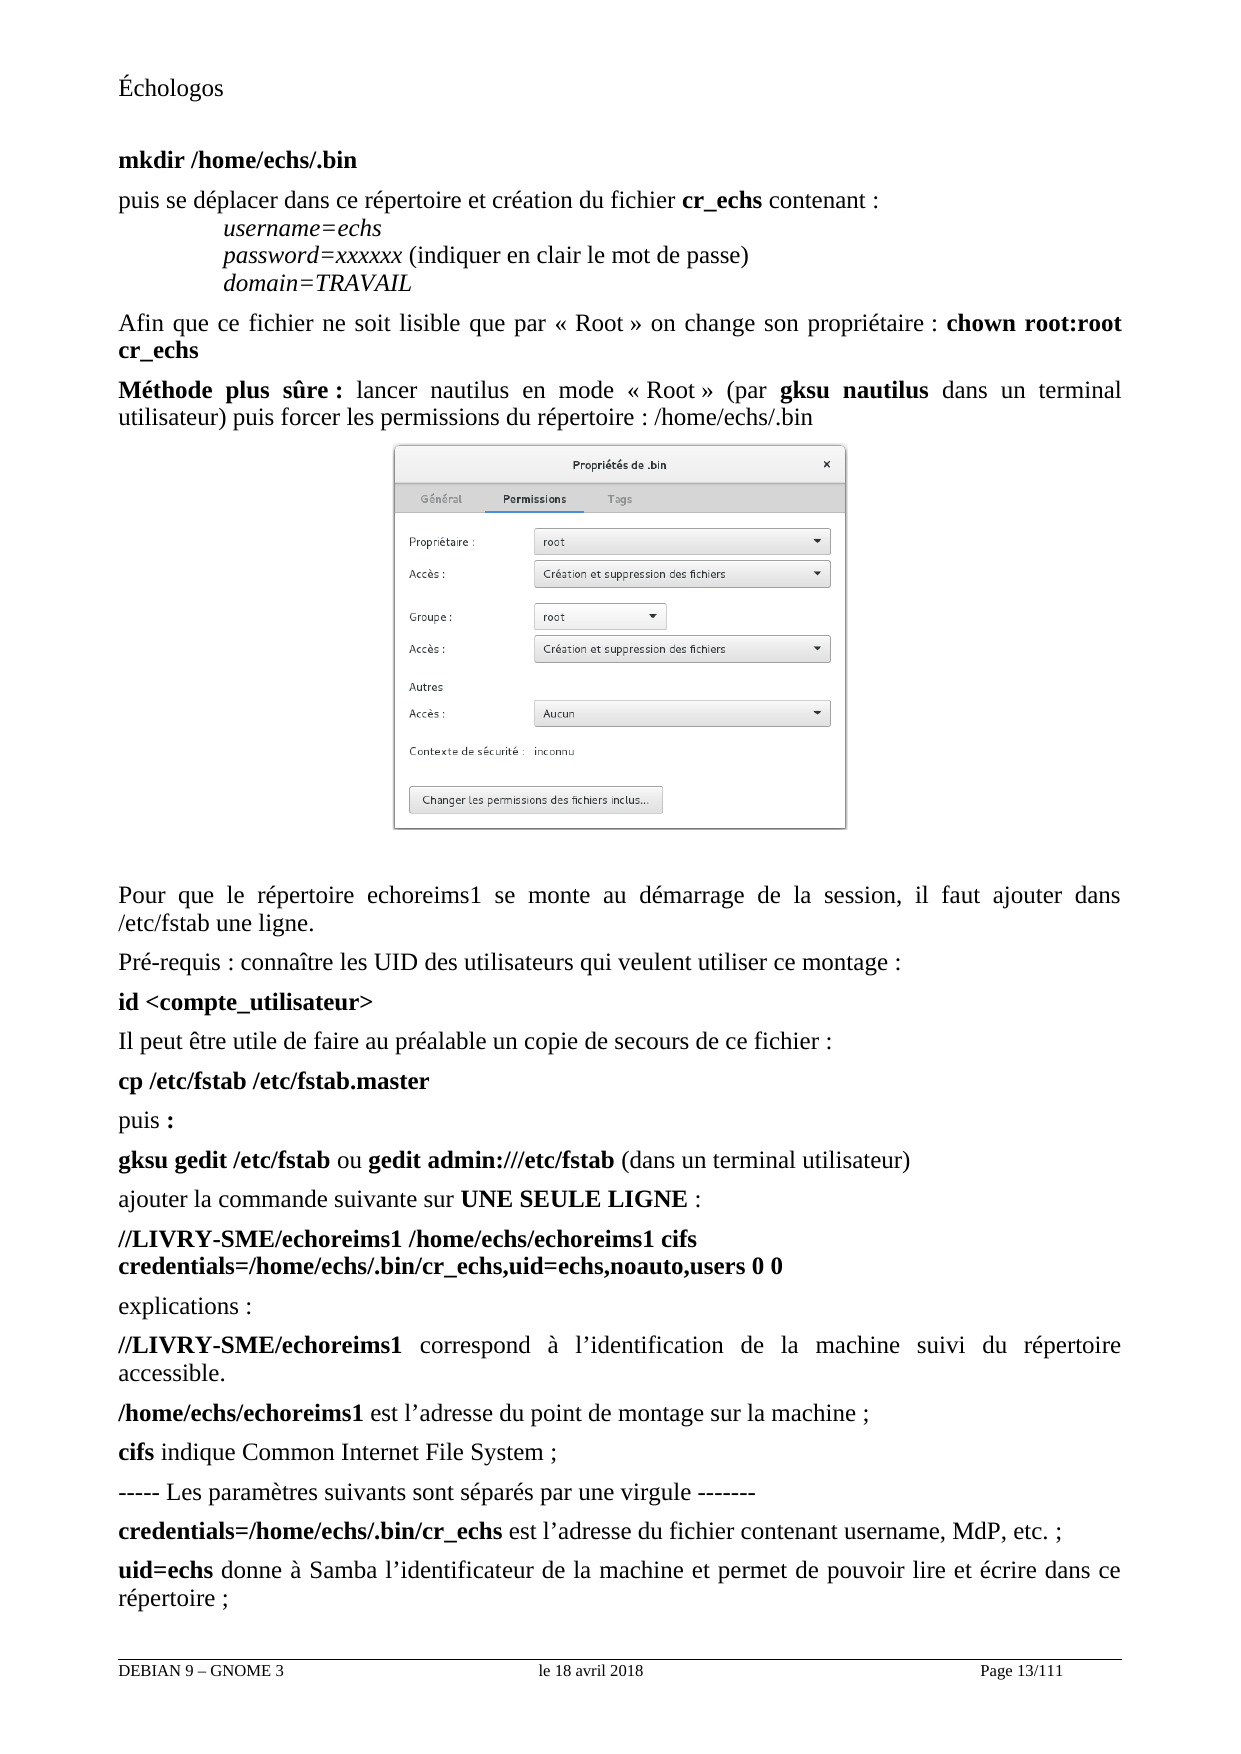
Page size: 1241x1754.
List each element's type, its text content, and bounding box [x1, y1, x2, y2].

text cp /etc/fstab /etc/fstab.master [118, 1067, 1122, 1094]
text domain=TRAVAIL [118, 269, 1122, 297]
text Il peut être utile de faire au préalable un copie de secours de ce fichier : [118, 1027, 1122, 1055]
text explications : [118, 1292, 1122, 1320]
text Méthode plus sûre : lancer nautilus en mode « Root » (par gksu nautilus dans un terminal utilisateur) puis forcer les permissions du répertoire : /home/echs/.bin [118, 376, 1122, 431]
text password=xxxxxx (indiquer en clair le mot de passe) [118, 241, 1122, 269]
picture [392, 443, 848, 830]
text /home/echs/echoreims1 est l’adresse du point de montage sur la machine ; [118, 1399, 1122, 1426]
text credentials=/home/echs/.bin/cr_echs est l’adresse du fichier contenant username, MdP, etc. ; [118, 1517, 1122, 1545]
text Pour que le répertoire echoreims1 se monte au démarrage de la session, il faut ajouter dans /etc/fstab une ligne. [118, 881, 1122, 937]
text Pré-requis : connaître les UID des utilisateurs qui veulent utiliser ce montage : [118, 948, 1122, 976]
text puis se déplacer dans ce répertoire et création du fichier cr_echs contenant : [118, 186, 1122, 214]
text username=echs [118, 214, 1122, 241]
text id <compte_utilisateur> [118, 988, 1122, 1016]
text mkdir /home/echs/.bin [118, 147, 1122, 174]
text //LIVRY-SME/echoreims1 /home/echs/echoreims1 cifs credentials=/home/echs/.bin/cr_echs,uid=echs,noauto,users 0 0 [118, 1225, 1122, 1280]
text //LIVRY-SME/echoreims1 correspond à l’identification de la machine suivi du répertoire accessible. [118, 1331, 1122, 1387]
text Afin que ce fichier ne soit lisible que par « Root » on change son propriétaire : chown root:root cr_echs [118, 309, 1122, 364]
text ajouter la commande suivante sur UNE SEULE LIGNE : [118, 1185, 1122, 1213]
text gksu gedit /etc/fstab ou gedit admin:///etc/fstab (dans un terminal utilisateur) [118, 1146, 1122, 1173]
text ----- Les paramètres suivants sont séparés par une virgule ------- [118, 1478, 1122, 1505]
text uid=echs donne à Samba l’identificateur de la machine et permet de pouvoir lire et écrire dans ce répertoire ; [118, 1557, 1122, 1612]
text cifs indique Common Internet File System ; [118, 1438, 1122, 1466]
text puis : [118, 1106, 1122, 1134]
